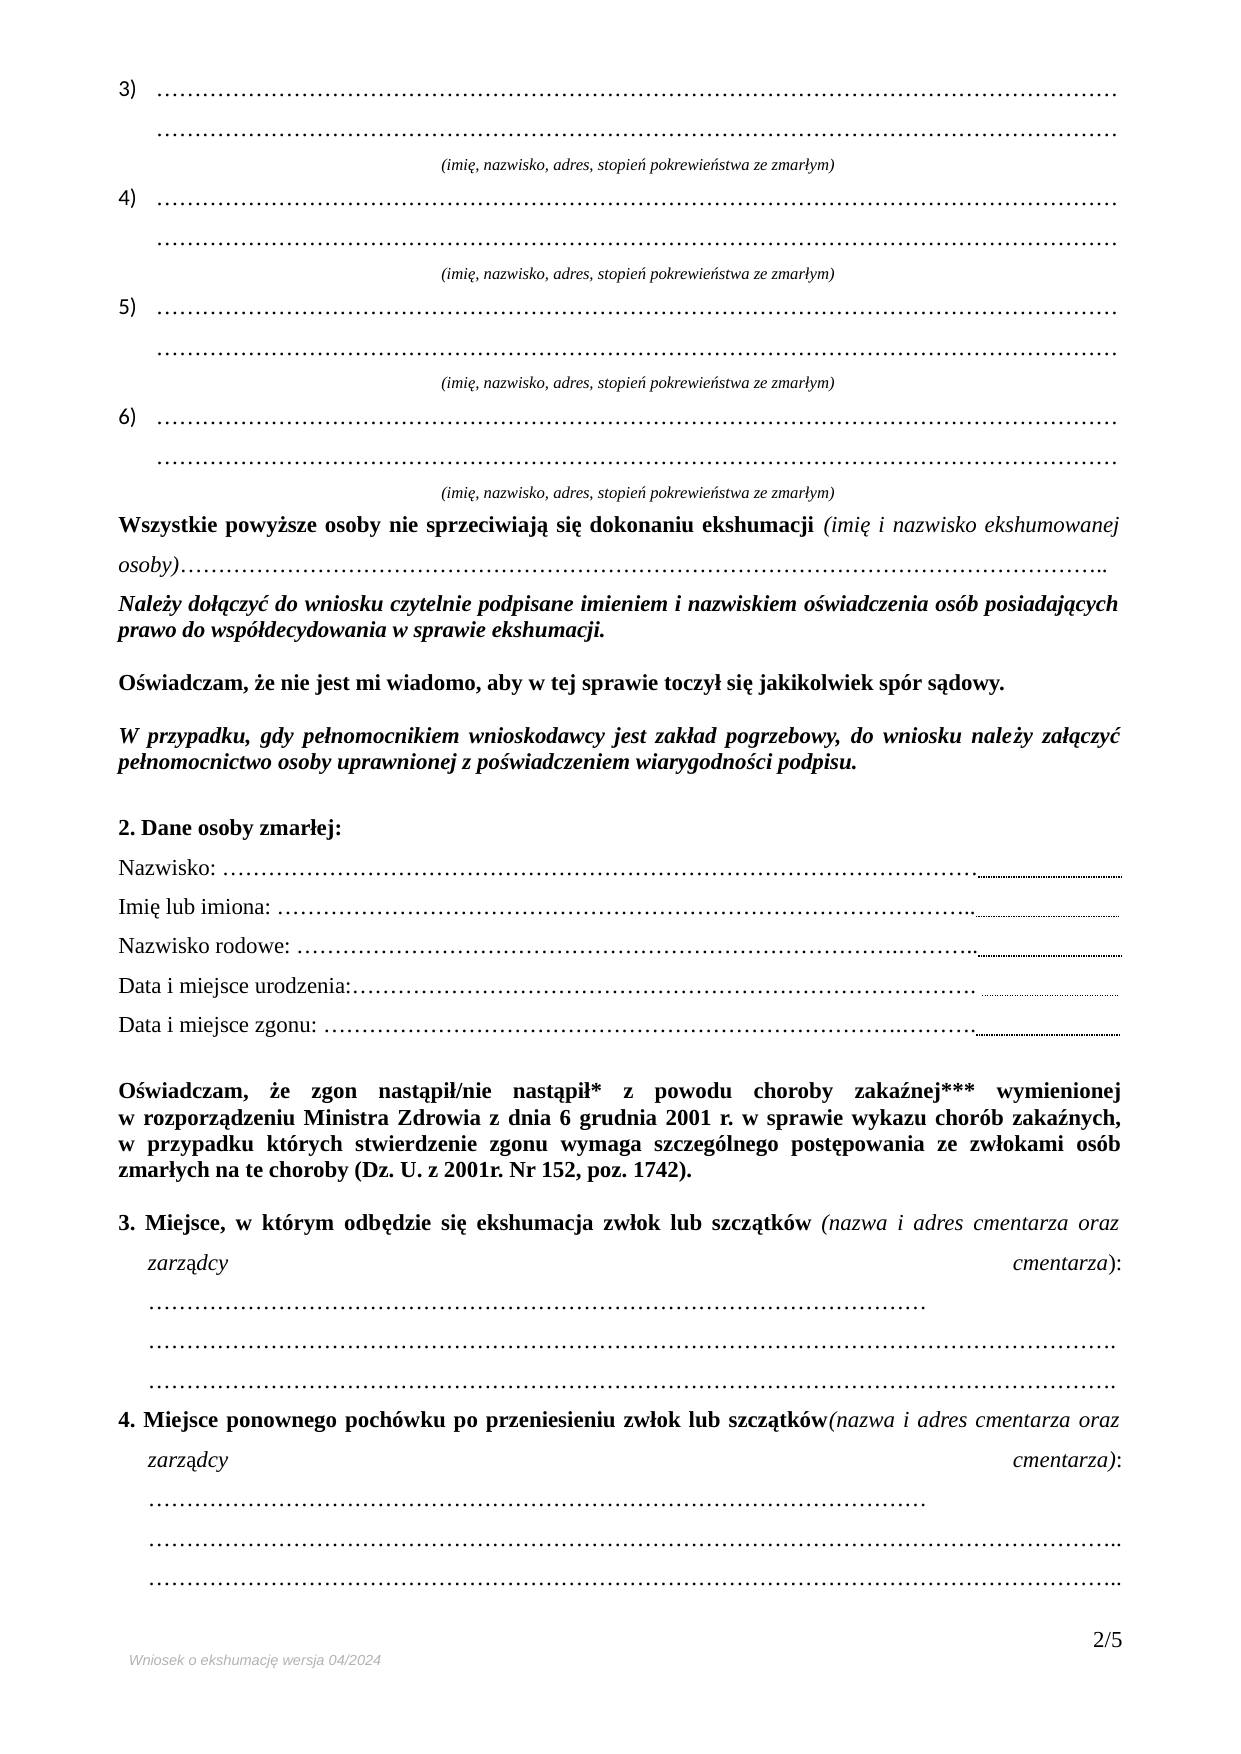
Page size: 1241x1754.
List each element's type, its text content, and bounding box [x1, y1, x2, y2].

text 3. Miejsce, w którym odbędzie się ekshumacja zwłok lub szczątków (nazwa i adres cmentarza oraz zarządcy cmentarza):………………………………………………………………………………………… [118, 1209, 1122, 1314]
text Oświadczam, że nie jest mi wiadomo, aby w tej sprawie toczył się jakikolwiek spór sądowy. [118, 669, 1122, 696]
text Należy dołączyć do wniosku czytelnie podpisane imieniem i nazwiskiem oświadczenia osób posiadających prawo do współdecydowania w sprawie ekshumacji. [118, 590, 1122, 643]
text (imię, nazwisko, adres, stopień pokrewieństwa ze zmarłym) [155, 482, 1122, 502]
text W przypadku, gdy pełnomocnikiem wnioskodawcy jest zakład pogrzebowy, do wniosku należy załączyć pełnomocnictwo osoby uprawnionej z poświadczeniem wiarygodności podpisu. [118, 722, 1122, 775]
text (imię, nazwisko, adres, stopień pokrewieństwa ze zmarłym) [155, 373, 1122, 392]
list ……………………………………………………………………………………………………………………………………………………………………………………………………………………………… [118, 183, 1122, 251]
text ………………………………………………………………………………………………………………. [148, 1328, 1122, 1354]
text ………………………………………………………………………………………………………………. [148, 1367, 1122, 1393]
list ……………………………………………………………………………………………………………………………………………………………………………………………………………………………… [118, 74, 1122, 141]
list ……………………………………………………………………………………………………………………………………………………………………………………………………………………………… [118, 402, 1122, 469]
list ……………………………………………………………………………………………………………………………………………………………………………………………………………………………… [118, 292, 1122, 360]
text Wszystkie powyższe osoby nie sprzeciwiają się dokonaniu ekshumacji (imię i nazwisko ekshumowanej osoby)………………………………………………………………………………………………………….. [118, 511, 1122, 577]
text Imię lub imiona: ……………………………………………………………………………….. [118, 893, 1122, 919]
text (imię, nazwisko, adres, stopień pokrewieństwa ze zmarłym) [155, 264, 1122, 283]
text Oświadczam, że zgon nastąpił/nie nastąpił* z powodu choroby zakaźnej*** wymienionej w rozporządzeniu Ministra Zdrowia z dnia 6 grudnia 2001 r. w sprawie wykazu chorób zakaźnych, w przypadku których stwierdzenie zgonu wymaga szczególnego postępowania ze zwłokami osób zmarłych na te choroby (Dz. U. z 2001r. Nr 152, poz. 1742). [118, 1077, 1122, 1183]
text Data i miejsce zgonu: ………………………………………………………………….………. [118, 1012, 1122, 1038]
text Data i miejsce urodzenia:………………………………………………………………………. [118, 972, 1122, 998]
text 4. Miejsce ponownego pochówku po przeniesieniu zwłok lub szczątków(nazwa i adres cmentarza oraz zarządcy cmentarza):………………………………………………………………………………………… [118, 1407, 1122, 1512]
text Nazwisko rodowe: …………………………………………………………………….……….. [118, 933, 1122, 959]
text ……………………………………………………………………………………………………………….. [148, 1564, 1122, 1591]
text Nazwisko: ……………………………………………………………………………………… [118, 854, 1122, 880]
text (imię, nazwisko, adres, stopień pokrewieństwa ze zmarłym) [155, 154, 1122, 173]
text 2. Dane osoby zmarłej: [118, 814, 1122, 841]
text ……………………………………………………………………………………………………………….. [148, 1525, 1122, 1551]
